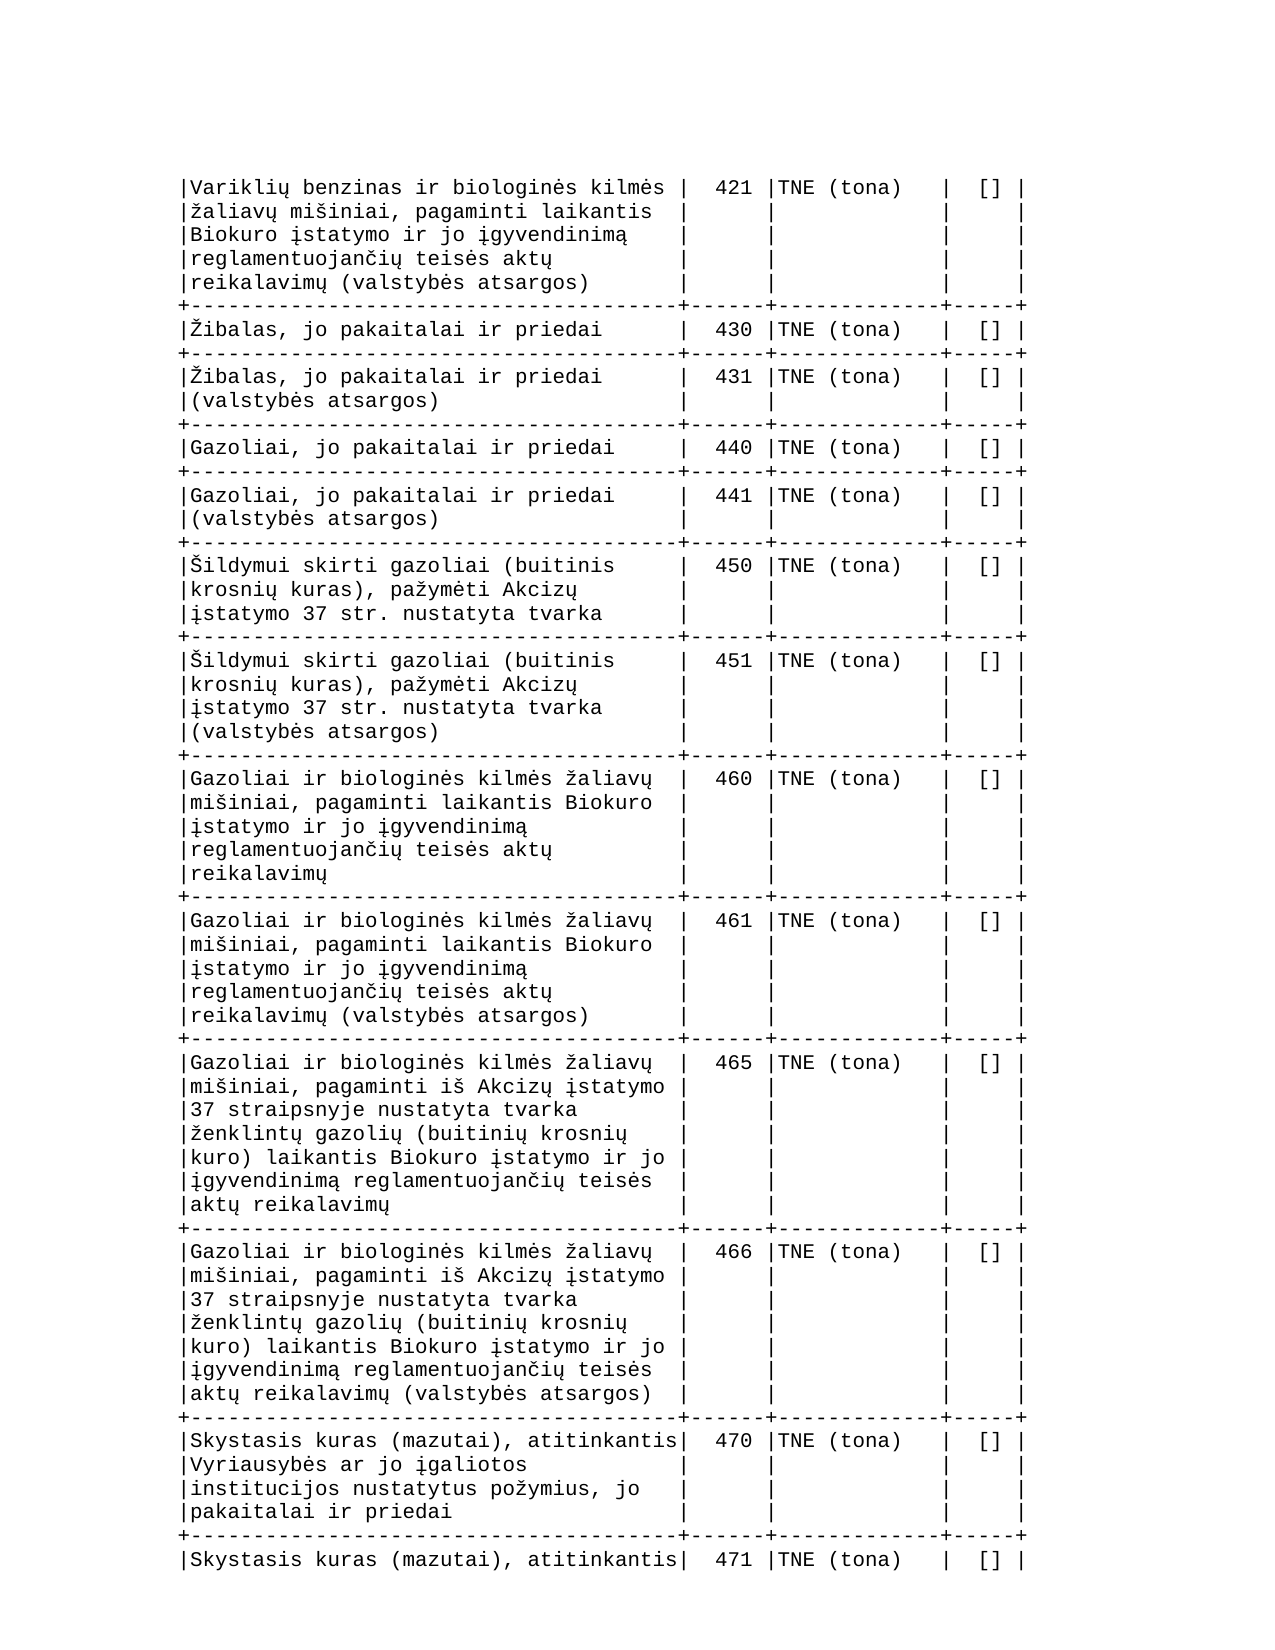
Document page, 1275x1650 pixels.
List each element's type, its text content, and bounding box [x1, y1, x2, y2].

text |Žibalas, jo pakaitalai ir priedai | 430 |TNE (tona) | [] | [177, 319, 1216, 343]
text |Šildymui skirti gazoliai (buitinis | 451 |TNE (tona) | [] | [177, 650, 1216, 674]
text |įstatymo ir jo įgyvendinimą | | | | [177, 816, 1216, 839]
text |Gazoliai, jo pakaitalai ir priedai | 440 |TNE (tona) | [] | [177, 437, 1216, 461]
text |institucijos nustatytus požymius, jo | | | | [177, 1478, 1216, 1501]
text +---------------------------------------+------+-------------+-----+ [177, 414, 1216, 437]
text |Variklių benzinas ir biologinės kilmės | 421 |TNE (tona) | [] | [177, 177, 1216, 201]
text |Skystasis kuras (mazutai), atitinkantis| 471 |TNE (tona) | [] | [177, 1549, 1216, 1572]
text |žaliavų mišiniai, pagaminti laikantis | | | | [177, 201, 1216, 224]
text |aktų reikalavimų | | | | [177, 1194, 1216, 1218]
text |įstatymo 37 str. nustatyta tvarka | | | | [177, 697, 1216, 721]
text |Gazoliai ir biologinės kilmės žaliavų | 461 |TNE (tona) | [] | [177, 910, 1216, 934]
text +---------------------------------------+------+-------------+-----+ [177, 745, 1216, 768]
text |Gazoliai ir biologinės kilmės žaliavų | 460 |TNE (tona) | [] | [177, 768, 1216, 792]
text +---------------------------------------+------+-------------+-----+ [177, 1028, 1216, 1052]
text +---------------------------------------+------+-------------+-----+ [177, 1407, 1216, 1430]
text |ženklintų gazolių (buitinių krosnių | | | | [177, 1123, 1216, 1147]
text |Skystasis kuras (mazutai), atitinkantis| 470 |TNE (tona) | [] | [177, 1430, 1216, 1454]
text |aktų reikalavimų (valstybės atsargos) | | | | [177, 1383, 1216, 1407]
text +---------------------------------------+------+-------------+-----+ [177, 532, 1216, 556]
text |reglamentuojančių teisės aktų | | | | [177, 839, 1216, 863]
text |reikalavimų (valstybės atsargos) | | | | [177, 1005, 1216, 1028]
text +---------------------------------------+------+-------------+-----+ [177, 461, 1216, 484]
text |Vyriausybės ar jo įgaliotos | | | | [177, 1454, 1216, 1478]
text +---------------------------------------+------+-------------+-----+ [177, 1525, 1216, 1549]
text |(valstybės atsargos) | | | | [177, 508, 1216, 532]
text |mišiniai, pagaminti iš Akcizų įstatymo | | | | [177, 1265, 1216, 1288]
text |krosnių kuras), pažymėti Akcizų | | | | [177, 579, 1216, 603]
text |Gazoliai ir biologinės kilmės žaliavų | 465 |TNE (tona) | [] | [177, 1052, 1216, 1076]
text |mišiniai, pagaminti iš Akcizų įstatymo | | | | [177, 1076, 1216, 1099]
text |mišiniai, pagaminti laikantis Biokuro | | | | [177, 792, 1216, 816]
text +---------------------------------------+------+-------------+-----+ [177, 295, 1216, 319]
text |reglamentuojančių teisės aktų | | | | [177, 981, 1216, 1005]
text |pakaitalai ir priedai | | | | [177, 1501, 1216, 1525]
text |(valstybės atsargos) | | | | [177, 721, 1216, 745]
text |Gazoliai ir biologinės kilmės žaliavų | 466 |TNE (tona) | [] | [177, 1241, 1216, 1265]
text |įstatymo 37 str. nustatyta tvarka | | | | [177, 603, 1216, 626]
text |įgyvendinimą reglamentuojančių teisės | | | | [177, 1170, 1216, 1194]
text |reikalavimų (valstybės atsargos) | | | | [177, 272, 1216, 295]
text |įgyvendinimą reglamentuojančių teisės | | | | [177, 1359, 1216, 1383]
text |kuro) laikantis Biokuro įstatymo ir jo | | | | [177, 1336, 1216, 1359]
text +---------------------------------------+------+-------------+-----+ [177, 887, 1216, 910]
text |Šildymui skirti gazoliai (buitinis | 450 |TNE (tona) | [] | [177, 556, 1216, 579]
text |(valstybės atsargos) | | | | [177, 390, 1216, 414]
text +---------------------------------------+------+-------------+-----+ [177, 343, 1216, 366]
text |Biokuro įstatymo ir jo įgyvendinimą | | | | [177, 224, 1216, 248]
text |37 straipsnyje nustatyta tvarka | | | | [177, 1288, 1216, 1312]
text |Žibalas, jo pakaitalai ir priedai | 431 |TNE (tona) | [] | [177, 366, 1216, 390]
text |Gazoliai, jo pakaitalai ir priedai | 441 |TNE (tona) | [] | [177, 484, 1216, 508]
text |reglamentuojančių teisės aktų | | | | [177, 248, 1216, 272]
text |ženklintų gazolių (buitinių krosnių | | | | [177, 1312, 1216, 1336]
text +---------------------------------------+------+-------------+-----+ [177, 1218, 1216, 1241]
text |reikalavimų | | | | [177, 863, 1216, 887]
text +---------------------------------------+------+-------------+-----+ [177, 626, 1216, 650]
text |mišiniai, pagaminti laikantis Biokuro | | | | [177, 934, 1216, 957]
text |37 straipsnyje nustatyta tvarka | | | | [177, 1099, 1216, 1123]
text |krosnių kuras), pažymėti Akcizų | | | | [177, 674, 1216, 697]
text |kuro) laikantis Biokuro įstatymo ir jo | | | | [177, 1147, 1216, 1170]
text |įstatymo ir jo įgyvendinimą | | | | [177, 957, 1216, 981]
